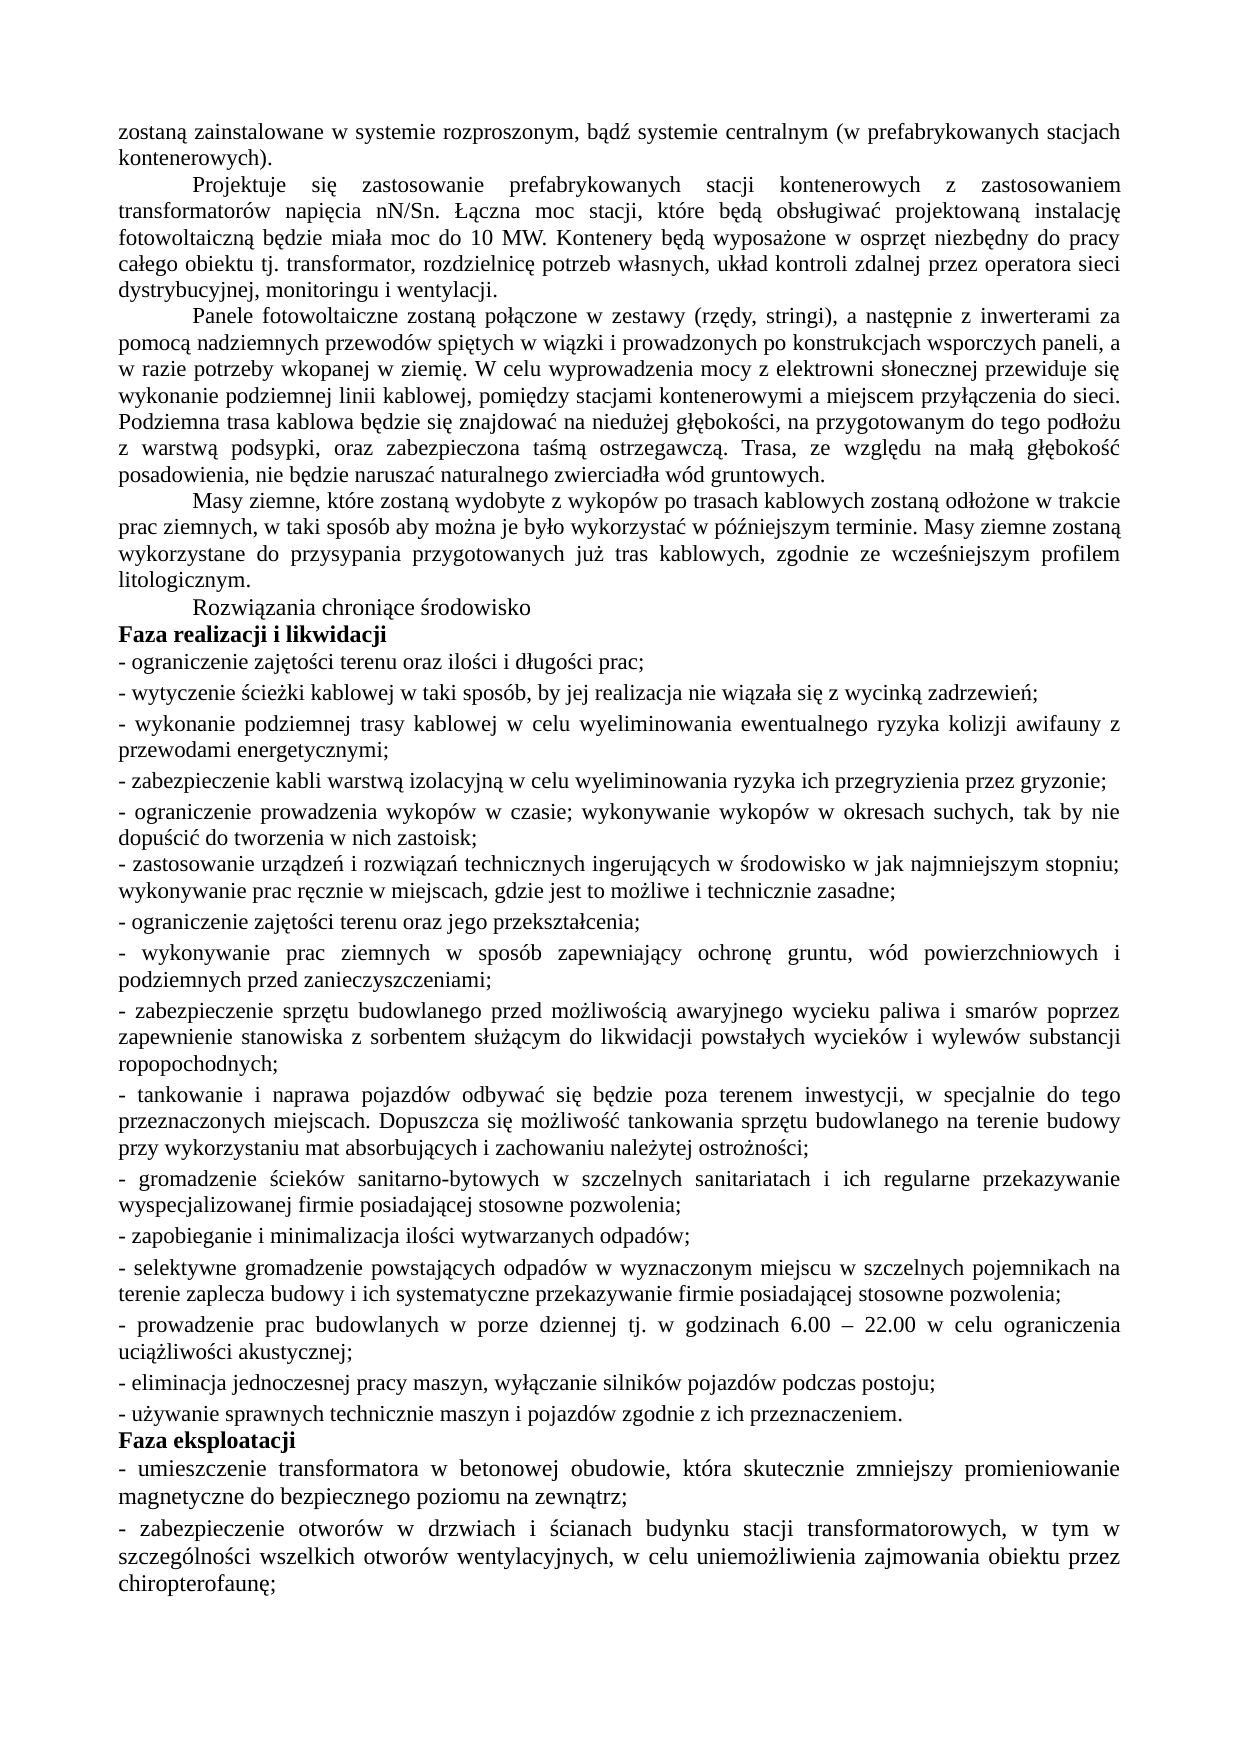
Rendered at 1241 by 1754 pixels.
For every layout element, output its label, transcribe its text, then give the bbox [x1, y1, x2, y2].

text - wytyczenie ścieżki kablowej w taki sposób, by jej realizacja nie wiązała się z wycinką zadrzewień; [118, 679, 1122, 705]
text - wykonywanie prac ziemnych w sposób zapewniający ochronę gruntu, wód powierzchniowych i podziemnych przed zanieczyszczeniami; [118, 939, 1122, 992]
text - używanie sprawnych technicznie maszyn i pojazdów zgodnie z ich przeznaczeniem. [118, 1400, 1122, 1427]
text - zastosowanie urządzeń i rozwiązań technicznych ingerujących w środowisko w jak najmniejszym stopniu; wykonywanie prac ręcznie w miejscach, gdzie jest to możliwe i technicznie zasadne; [118, 851, 1122, 903]
text Masy ziemne, które zostaną wydobyte z wykopów po trasach kablowych zostaną odłożone w trakcie prac ziemnych, w taki sposób aby można je było wykorzystać w późniejszym terminie. Masy ziemne zostaną wykorzystane do przysypania przygotowanych już tras kablowych, zgodnie ze wcześniejszym profilem litologicznym. [118, 487, 1122, 592]
text - wykonanie podziemnej trasy kablowej w celu wyeliminowania ewentualnego ryzyka kolizji awifauny z przewodami energetycznymi; [118, 709, 1122, 762]
text - zabezpieczenie sprzętu budowlanego przed możliwością awaryjnego wycieku paliwa i smarów poprzez zapewnienie stanowiska z sorbentem służącym do likwidacji powstałych wycieków i wylewów substancji ropopochodnych; [118, 997, 1122, 1076]
text - umieszczenie transformatora w betonowej obudowie, która skutecznie zmniejszy promieniowanie magnetyczne do bezpiecznego poziomu na zewnątrz; [118, 1454, 1122, 1509]
text Projektuje się zastosowanie prefabrykowanych stacji kontenerowych z zastosowaniem transformatorów napięcia nN/Sn. Łączna moc stacji, które będą obsługiwać projektowaną instalację fotowoltaiczną będzie miała moc do 10 MW. Kontenery będą wyposażone w osprzęt niezbędny do pracy całego obiektu tj. transformator, rozdzielnicę potrzeb własnych, układ kontroli zdalnej przez operatora sieci dystrybucyjnej, monitoringu i wentylacji. [118, 171, 1122, 303]
text zostaną zainstalowane w systemie rozproszonym, bądź systemie centralnym (w prefabrykowanych stacjach kontenerowych). [118, 118, 1122, 171]
text - zabezpieczenie kabli warstwą izolacyjną w celu wyeliminowania ryzyka ich przegryzienia przez gryzonie; [118, 767, 1122, 793]
text Rozwiązania chroniące środowisko [118, 592, 1122, 620]
text Faza realizacji i likwidacji [118, 620, 1122, 648]
text - prowadzenie prac budowlanych w porze dziennej tj. w godzinach 6.00 – 22.00 w celu ograniczenia uciążliwości akustycznej; [118, 1311, 1122, 1364]
text - zabezpieczenie otworów w drzwiach i ścianach budynku stacji transformatorowych, w tym w szczególności wszelkich otworów wentylacyjnych, w celu uniemożliwienia zajmowania obiektu przez chiropterofaunę; [118, 1514, 1122, 1597]
text - eliminacja jednoczesnej pracy maszyn, wyłączanie silników pojazdów podczas postoju; [118, 1369, 1122, 1395]
text Faza eksploatacji [118, 1427, 1122, 1454]
text - ograniczenie zajętości terenu oraz ilości i długości prac; [118, 648, 1122, 674]
text - ograniczenie prowadzenia wykopów w czasie; wykonywanie wykopów w okresach suchych, tak by nie dopuścić do tworzenia w nich zastoisk; [118, 798, 1122, 851]
text - tankowanie i naprawa pojazdów odbywać się będzie poza terenem inwestycji, w specjalnie do tego przeznaczonych miejscach. Dopuszcza się możliwość tankowania sprzętu budowlanego na terenie budowy przy wykorzystaniu mat absorbujących i zachowaniu należytej ostrożności; [118, 1081, 1122, 1160]
text - ograniczenie zajętości terenu oraz jego przekształcenia; [118, 908, 1122, 934]
text - zapobieganie i minimalizacja ilości wytwarzanych odpadów; [118, 1222, 1122, 1249]
text - selektywne gromadzenie powstających odpadów w wyznaczonym miejscu w szczelnych pojemnikach na terenie zaplecza budowy i ich systematyczne przekazywanie firmie posiadającej stosowne pozwolenia; [118, 1254, 1122, 1306]
text Panele fotowoltaiczne zostaną połączone w zestawy (rzędy, stringi), a następnie z inwerterami za pomocą nadziemnych przewodów spiętych w wiązki i prowadzonych po konstrukcjach wsporczych paneli, a w razie potrzeby wkopanej w ziemię. W celu wyprowadzenia mocy z elektrowni słonecznej przewiduje się wykonanie podziemnej linii kablowej, pomiędzy stacjami kontenerowymi a miejscem przyłączenia do sieci. Podziemna trasa kablowa będzie się znajdować na niedużej głębokości, na przygotowanym do tego podłożu z warstwą podsypki, oraz zabezpieczona taśmą ostrzegawczą. Trasa, ze względu na małą głębokość posadowienia, nie będzie naruszać naturalnego zwierciadła wód gruntowych. [118, 303, 1122, 487]
text - gromadzenie ścieków sanitarno-bytowych w szczelnych sanitariatach i ich regularne przekazywanie wyspecjalizowanej firmie posiadającej stosowne pozwolenia; [118, 1165, 1122, 1218]
